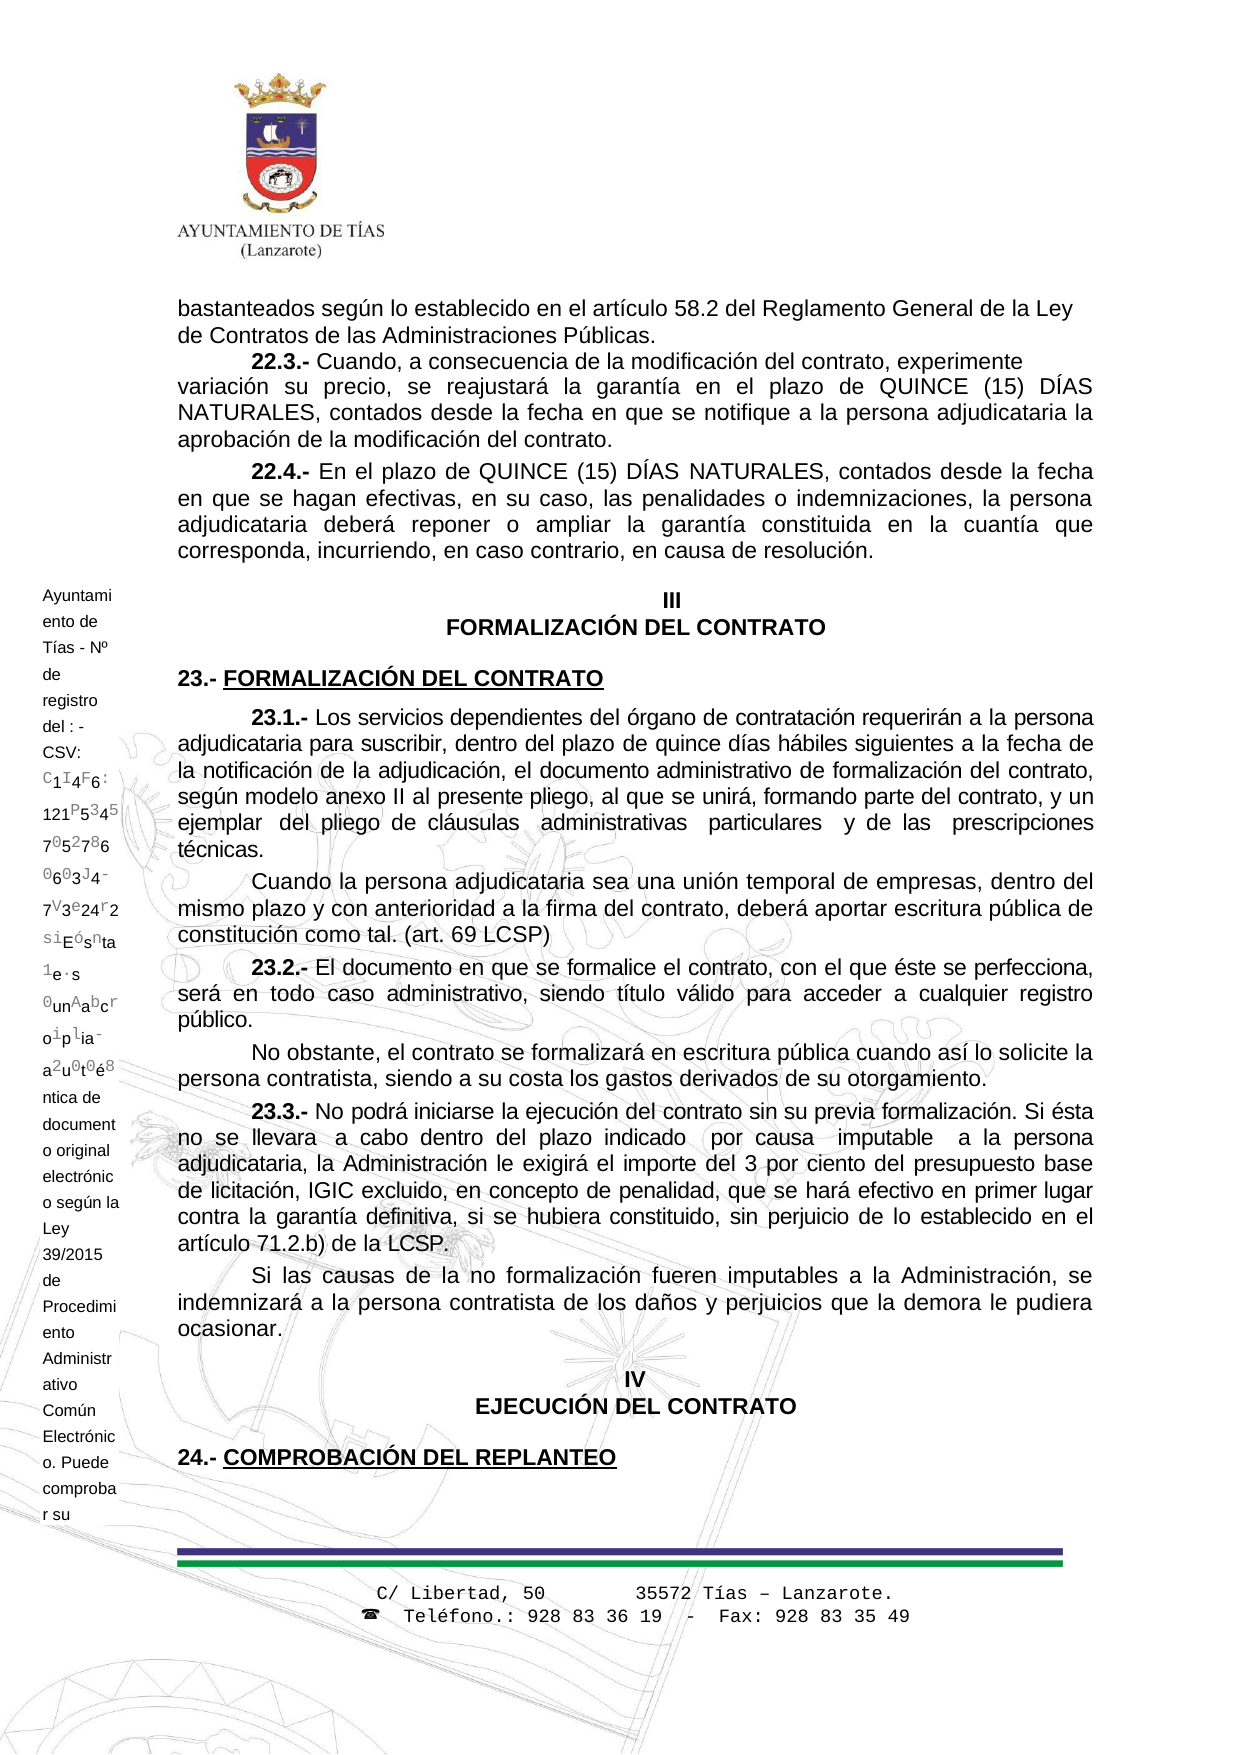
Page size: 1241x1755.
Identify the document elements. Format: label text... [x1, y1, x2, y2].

text Cuando la persona adjudicataria sea una unión temporal de empresas, dentro del mismo plazo y con anterioridad a la firma del contrato, deberá aportar escritura pública de constitución como tal. (art. 69 LCSP) [995, 868, 1094, 947]
text Ayuntamiento de Tías - Nº de registro del : - CSV: C1I4F6:121P534570527860603J4-7V3e24r2siEósnta 1e.s 0unAabcroiplia-a2u0t0é8ntica de documento original electrónico según la Ley 39/2015 de Procedimiento Administrativo Común Electrónico. Puede comprobar su autenticidad en: [42, 586, 119, 1525]
text 23.1.- Los servicios dependientes del órgano de contratación requerirán a la persona adjudicataria para suscribir, dentro del plazo de quince días hábiles siguientes a la fecha de la notificación de la adjudicación, el documento administrativo de formalización del contrato, según modelo anexo II al presente pliego, al que se unirá, formando parte del contrato, y un ejemplar del pliego de cláusulas administrativas particulares y de las prescripciones técnicas. [177, 704, 1094, 862]
text C/ Libertad, 50 35572 Tías – Lanzarote. [995, 1584, 1108, 1605]
text variación su precio, se reajustará la garantía en el plazo de QUINCE (15) DÍAS NATURALES, contados desde la fecha en que se notifique a la persona adjudicataria la aprobación de la modificación del contrato. [177, 377, 1094, 452]
text  Teléfono.: 928 83 36 19 - Fax: 928 83 35 49 [995, 1605, 1108, 1628]
text Si las causas de la no formalización fueren imputables a la Administración, se indemnizará a la persona contratista de los daños y perjuicios que la demora le pudiera ocasionar. [995, 1262, 1094, 1341]
subtitle IV [995, 1366, 1182, 1393]
text No obstante, el contrato se formalizará en escritura pública cuando así lo solicite la persona contratista, siendo a su costa los gastos derivados de su otorgamiento. [995, 1039, 1094, 1092]
text 22.4.- En el plazo de QUINCE (15) DÍAS NATURALES, contados desde la fecha en que se hagan efectivas, en su caso, las penalidades o indemnizaciones, la persona adjudicataria deberá reponer o ampliar la garantía constituida en la cuantía que corresponda, incurriendo, en caso contrario, en causa de resolución. [177, 458, 1094, 564]
text 23.3.- No podrá iniciarse la ejecución del contrato sin su previa formalización. Si ésta no se llevara a cabo dentro del plazo indicado por causa imputable a la persona adjudicataria, la Administración le exigirá el importe del 3 por ciento del presupuesto base de licitación, IGIC excluido, en concepto de penalidad, que se hará efectivo en primer lugar contra la garantía definitiva, si se hubiera constituido, sin perjuicio de lo establecido en el artículo 71.2.b) de la LCSP. [995, 1098, 1094, 1256]
text 23.- FORMALIZACIÓN DEL CONTRATO [177, 665, 1182, 691]
text 23.2.- El documento en que se formalice el contrato, con el que éste se perfecciona, será en todo caso administrativo, siendo título válido para acceder a cualquier registro público. [995, 953, 1094, 1032]
subtitle III FORMALIZACIÓN DEL CONTRATO [446, 587, 872, 640]
